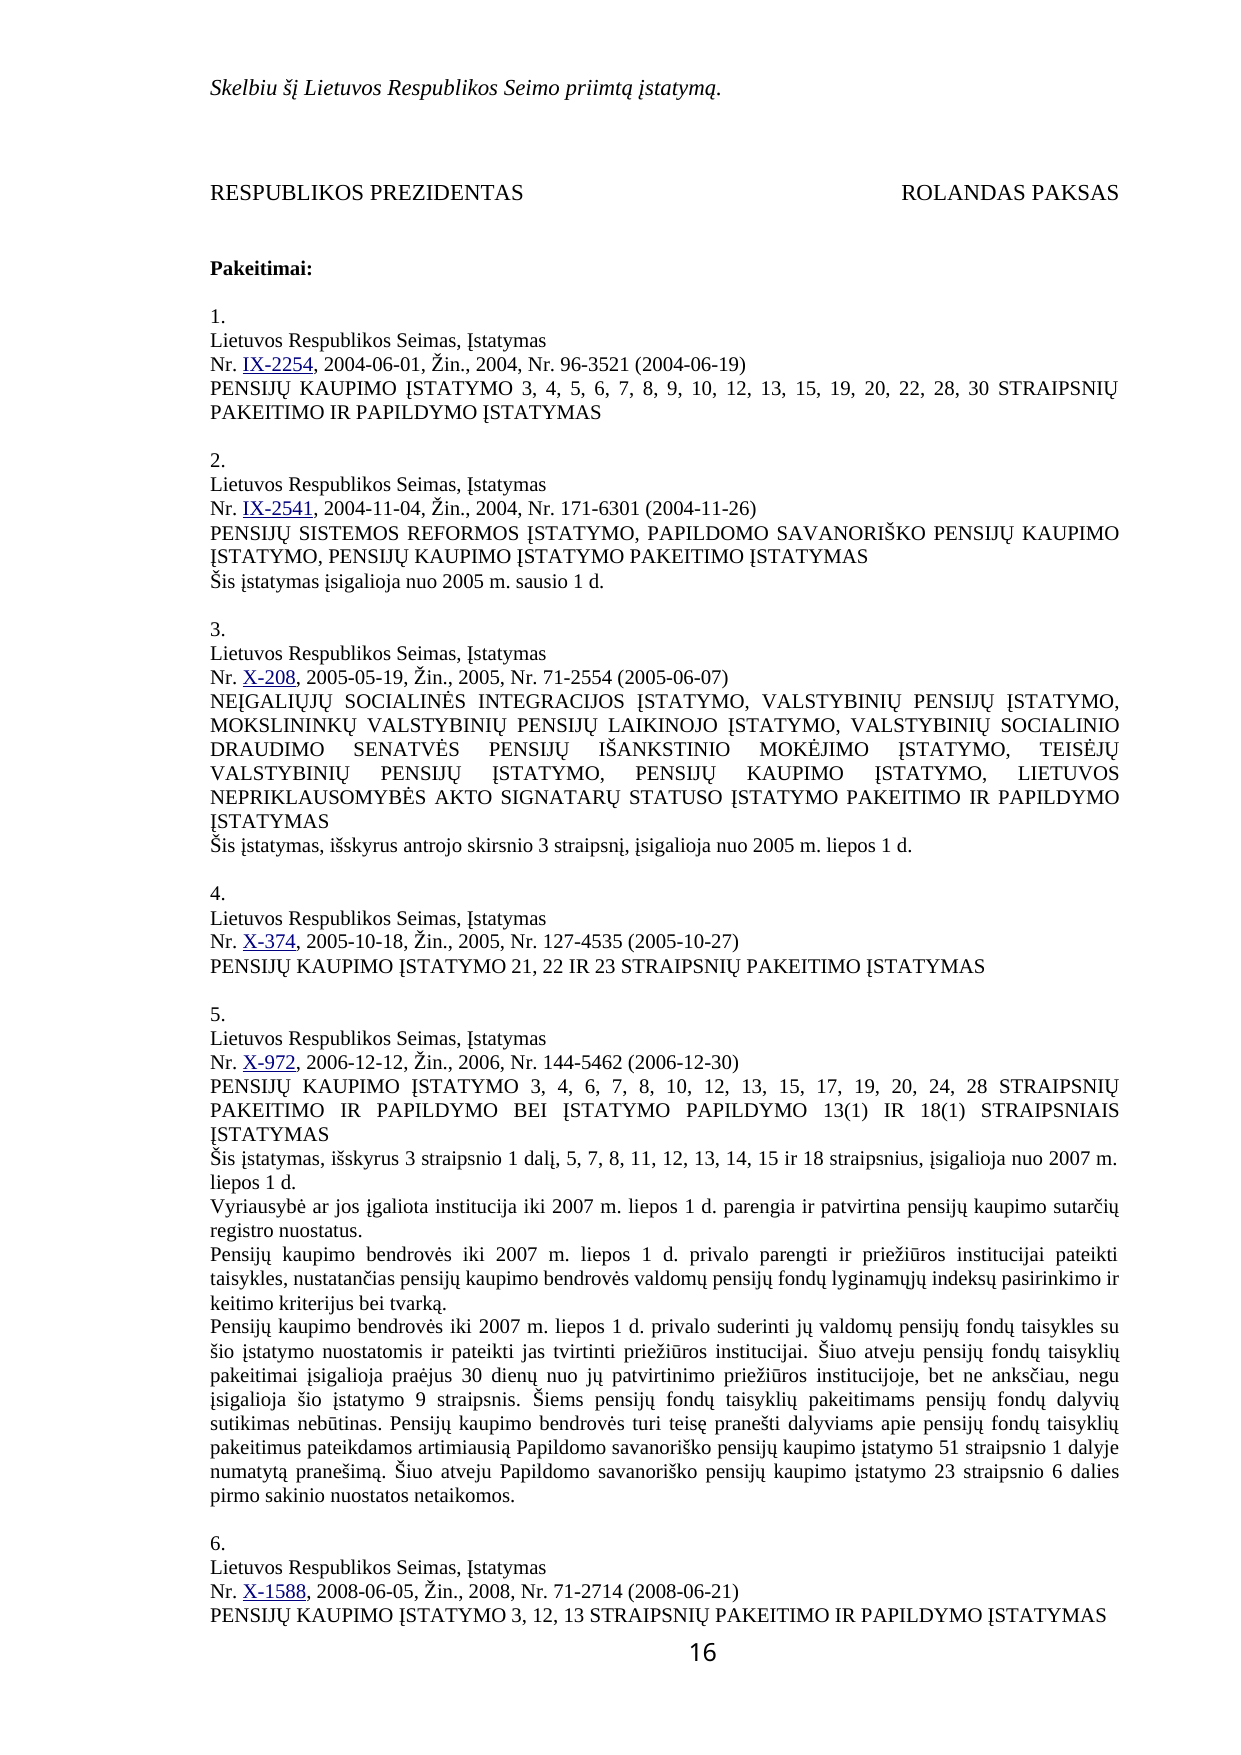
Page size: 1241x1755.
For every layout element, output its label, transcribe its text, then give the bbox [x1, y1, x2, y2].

text Lietuvos Respublikos Seimas, Įstatymas [210, 1555, 1120, 1579]
text 3. [210, 617, 1120, 641]
text 5. [210, 1002, 1120, 1026]
text Pensijų kaupimo bendrovės iki 2007 m. liepos 1 d. privalo parengti ir priežiūros institucijai pateikti taisykles, nustatančias pensijų kaupimo bendrovės valdomų pensijų fondų lyginamųjų indeksų pasirinkimo ir keitimo kriterijus bei tvarką. [210, 1242, 1120, 1314]
text PENSIJŲ SISTEMOS REFORMOS ĮSTATYMO, PAPILDOMO SAVANORIŠKO PENSIJŲ KAUPIMO ĮSTATYMO, PENSIJŲ KAUPIMO ĮSTATYMO PAKEITIMO ĮSTATYMAS [210, 520, 1120, 568]
text Šis įstatymas įsigalioja nuo 2005 m. sausio 1 d. [210, 568, 1120, 593]
text 4. [210, 881, 1120, 905]
text Pensijų kaupimo bendrovės iki 2007 m. liepos 1 d. privalo suderinti jų valdomų pensijų fondų taisykles su šio įstatymo nuostatomis ir pateikti jas tvirtinti priežiūros institucijai. Šiuo atveju pensijų fondų taisyklių pakeitimai įsigalioja praėjus 30 dienų nuo jų patvirtinimo priežiūros institucijoje, bet ne anksčiau, negu įsigalioja šio įstatymo 9 straipsnis. Šiems pensijų fondų taisyklių pakeitimams pensijų fondų dalyvių sutikimas nebūtinas. Pensijų kaupimo bendrovės turi teisę pranešti dalyviams apie pensijų fondų taisyklių pakeitimus pateikdamos artimiausią Papildomo savanoriško pensijų kaupimo įstatymo 51 straipsnio 1 dalyje numatytą pranešimą. Šiuo atveju Papildomo savanoriško pensijų kaupimo įstatymo 23 straipsnio 6 dalies pirmo sakinio nuostatos netaikomos. [210, 1314, 1120, 1507]
text PENSIJŲ KAUPIMO ĮSTATYMO 3, 4, 5, 6, 7, 8, 9, 10, 12, 13, 15, 19, 20, 22, 28, 30 STRAIPSNIŲ PAKEITIMO IR PAPILDYMO ĮSTATYMAS [210, 376, 1120, 424]
text Skelbiu šį Lietuvos Respublikos Seimo priimtą įstatymą. [210, 73, 1119, 100]
text RESPUBLIKOS PREZIDENTAS ROLANDAS PAKSAS [210, 179, 1120, 205]
text NEĮGALIŲJŲ SOCIALINĖS INTEGRACIJOS ĮSTATYMO, VALSTYBINIŲ PENSIJŲ ĮSTATYMO, MOKSLININKŲ VALSTYBINIŲ PENSIJŲ LAIKINOJO ĮSTATYMO, VALSTYBINIŲ SOCIALINIO DRAUDIMO SENATVĖS PENSIJŲ IŠANKSTINIO MOKĖJIMO ĮSTATYMO, TEISĖJŲ VALSTYBINIŲ PENSIJŲ ĮSTATYMO, PENSIJŲ KAUPIMO ĮSTATYMO, LIETUVOS NEPRIKLAUSOMYBĖS AKTO SIGNATARŲ STATUSO ĮSTATYMO PAKEITIMO IR PAPILDYMO ĮSTATYMAS [210, 689, 1120, 833]
text Vyriausybė ar jos įgaliota institucija iki 2007 m. liepos 1 d. parengia ir patvirtina pensijų kaupimo sutarčių registro nuostatus. [210, 1194, 1120, 1242]
text PENSIJŲ KAUPIMO ĮSTATYMO 3, 12, 13 STRAIPSNIŲ PAKEITIMO IR PAPILDYMO ĮSTATYMAS [210, 1603, 1120, 1627]
text Šis įstatymas, išskyrus antrojo skirsnio 3 straipsnį, įsigalioja nuo 2005 m. liepos 1 d. [210, 833, 1120, 857]
text PENSIJŲ KAUPIMO ĮSTATYMO 21, 22 IR 23 STRAIPSNIŲ PAKEITIMO ĮSTATYMAS [210, 953, 1120, 978]
text 1. [210, 304, 1120, 328]
text 6. [210, 1531, 1120, 1555]
text Lietuvos Respublikos Seimas, Įstatymas [210, 905, 1120, 929]
text Šis įstatymas, išskyrus 3 straipsnio 1 dalį, 5, 7, 8, 11, 12, 13, 14, 15 ir 18 straipsnius, įsigalioja nuo 2007 m. liepos 1 d. [210, 1146, 1120, 1194]
text Nr. X-208, 2005-05-19, Žin., 2005, Nr. 71-2554 (2005-06-07) [210, 665, 1120, 689]
text Nr. IX-2541, 2004-11-04, Žin., 2004, Nr. 171-6301 (2004-11-26) [210, 496, 1120, 520]
text Nr. X-1588, 2008-06-05, Žin., 2008, Nr. 71-2714 (2008-06-21) [210, 1579, 1120, 1603]
text Nr. X-972, 2006-12-12, Žin., 2006, Nr. 144-5462 (2006-12-30) [210, 1050, 1120, 1074]
text Lietuvos Respublikos Seimas, Įstatymas [210, 641, 1120, 665]
text PENSIJŲ KAUPIMO ĮSTATYMO 3, 4, 6, 7, 8, 10, 12, 13, 15, 17, 19, 20, 24, 28 STRAIPSNIŲ PAKEITIMO IR PAPILDYMO BEI ĮSTATYMO PAPILDYMO 13(1) IR 18(1) STRAIPSNIAIS ĮSTATYMAS [210, 1074, 1120, 1146]
text Lietuvos Respublikos Seimas, Įstatymas [210, 328, 1120, 352]
text Lietuvos Respublikos Seimas, Įstatymas [210, 1026, 1120, 1050]
text 2. [210, 448, 1120, 472]
text Lietuvos Respublikos Seimas, Įstatymas [210, 472, 1120, 496]
text Nr. X-374, 2005-10-18, Žin., 2005, Nr. 127-4535 (2005-10-27) [210, 929, 1120, 953]
text Pakeitimai: [210, 256, 1120, 280]
text Nr. IX-2254, 2004-06-01, Žin., 2004, Nr. 96-3521 (2004-06-19) [210, 352, 1120, 376]
